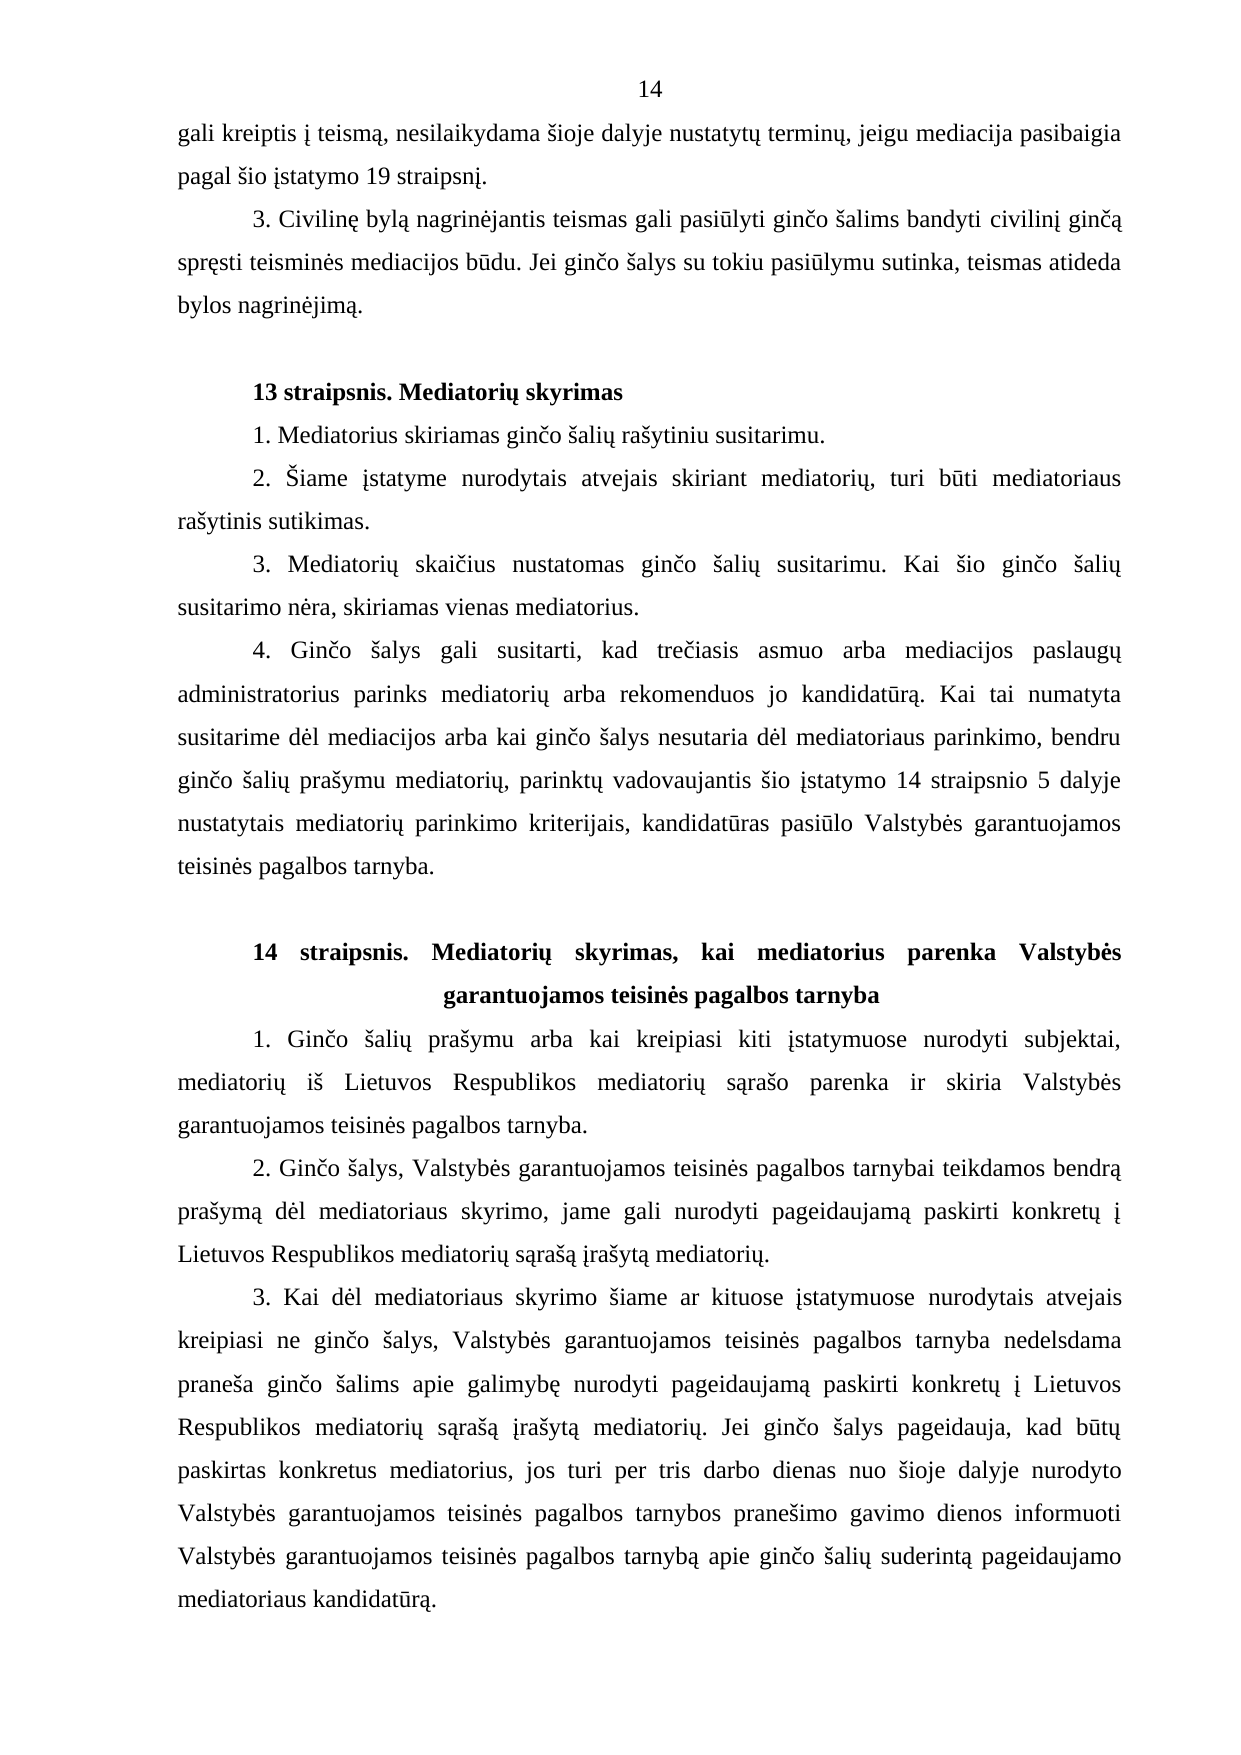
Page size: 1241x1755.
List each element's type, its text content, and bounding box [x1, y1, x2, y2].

text 14 straipsnis. Mediatorių skyrimas, kai mediatorius parenka Valstybės garantuojamos teisinės pagalbos tarnyba [252, 937, 1122, 1009]
text 1. Mediatorius skiriamas ginčo šalių rašytiniu susitarimu. [177, 420, 1122, 449]
text 4. Ginčo šalys gali susitarti, kad trečiasis asmuo arba mediacijos paslaugų administratorius parinks mediatorių arba rekomenduos jo kandidatūrą. Kai tai numatyta susitarime dėl mediacijos arba kai ginčo šalys nesutaria dėl mediatoriaus parinkimo, bendru ginčo šalių prašymu mediatorių, parinktų vadovaujantis šio įstatymo 14 straipsnio 5 dalyje nustatytais mediatorių parinkimo kriterijais, kandidatūras pasiūlo Valstybės garantuojamos teisinės pagalbos tarnyba. [177, 636, 1122, 880]
text 13 straipsnis. Mediatorių skyrimas [177, 377, 1122, 406]
text 2. Ginčo šalys, Valstybės garantuojamos teisinės pagalbos tarnybai teikdamos bendrą prašymą dėl mediatoriaus skyrimo, jame gali nurodyti pageidaujamą paskirti konkretų į Lietuvos Respublikos mediatorių sąrašą įrašytą mediatorių. [177, 1153, 1122, 1268]
text 3. Kai dėl mediatoriaus skyrimo šiame ar kituose įstatymuose nurodytais atvejais kreipiasi ne ginčo šalys, Valstybės garantuojamos teisinės pagalbos tarnyba nedelsdama praneša ginčo šalims apie galimybę nurodyti pageidaujamą paskirti konkretų į Lietuvos Respublikos mediatorių sąrašą įrašytą mediatorių. Jei ginčo šalys pageidauja, kad būtų paskirtas konkretus mediatorius, jos turi per tris darbo dienas nuo šioje dalyje nurodyto Valstybės garantuojamos teisinės pagalbos tarnybos pranešimo gavimo dienos informuoti Valstybės garantuojamos teisinės pagalbos tarnybą apie ginčo šalių suderintą pageidaujamo mediatoriaus kandidatūrą. [177, 1282, 1122, 1613]
text 3. Mediatorių skaičius nustatomas ginčo šalių susitarimu. Kai šio ginčo šalių susitarimo nėra, skiriamas vienas mediatorius. [177, 549, 1122, 621]
text 3. Civilinę bylą nagrinėjantis teismas gali pasiūlyti ginčo šalims bandyti civilinį ginčą spręsti teisminės mediacijos būdu. Jei ginčo šalys su tokiu pasiūlymu sutinka, teismas atideda bylos nagrinėjimą. [177, 204, 1122, 319]
text 1. Ginčo šalių prašymu arba kai kreipiasi kiti įstatymuose nurodyti subjektai, mediatorių iš Lietuvos Respublikos mediatorių sąrašo parenka ir skiria Valstybės garantuojamos teisinės pagalbos tarnyba. [177, 1024, 1122, 1139]
text gali kreiptis į teismą, nesilaikydama šioje dalyje nustatytų terminų, jeigu mediacija pasibaigia pagal šio įstatymo 19 straipsnį. [177, 118, 1122, 190]
text 2. Šiame įstatyme nurodytais atvejais skiriant mediatorių, turi būti mediatoriaus rašytinis sutikimas. [177, 463, 1122, 535]
